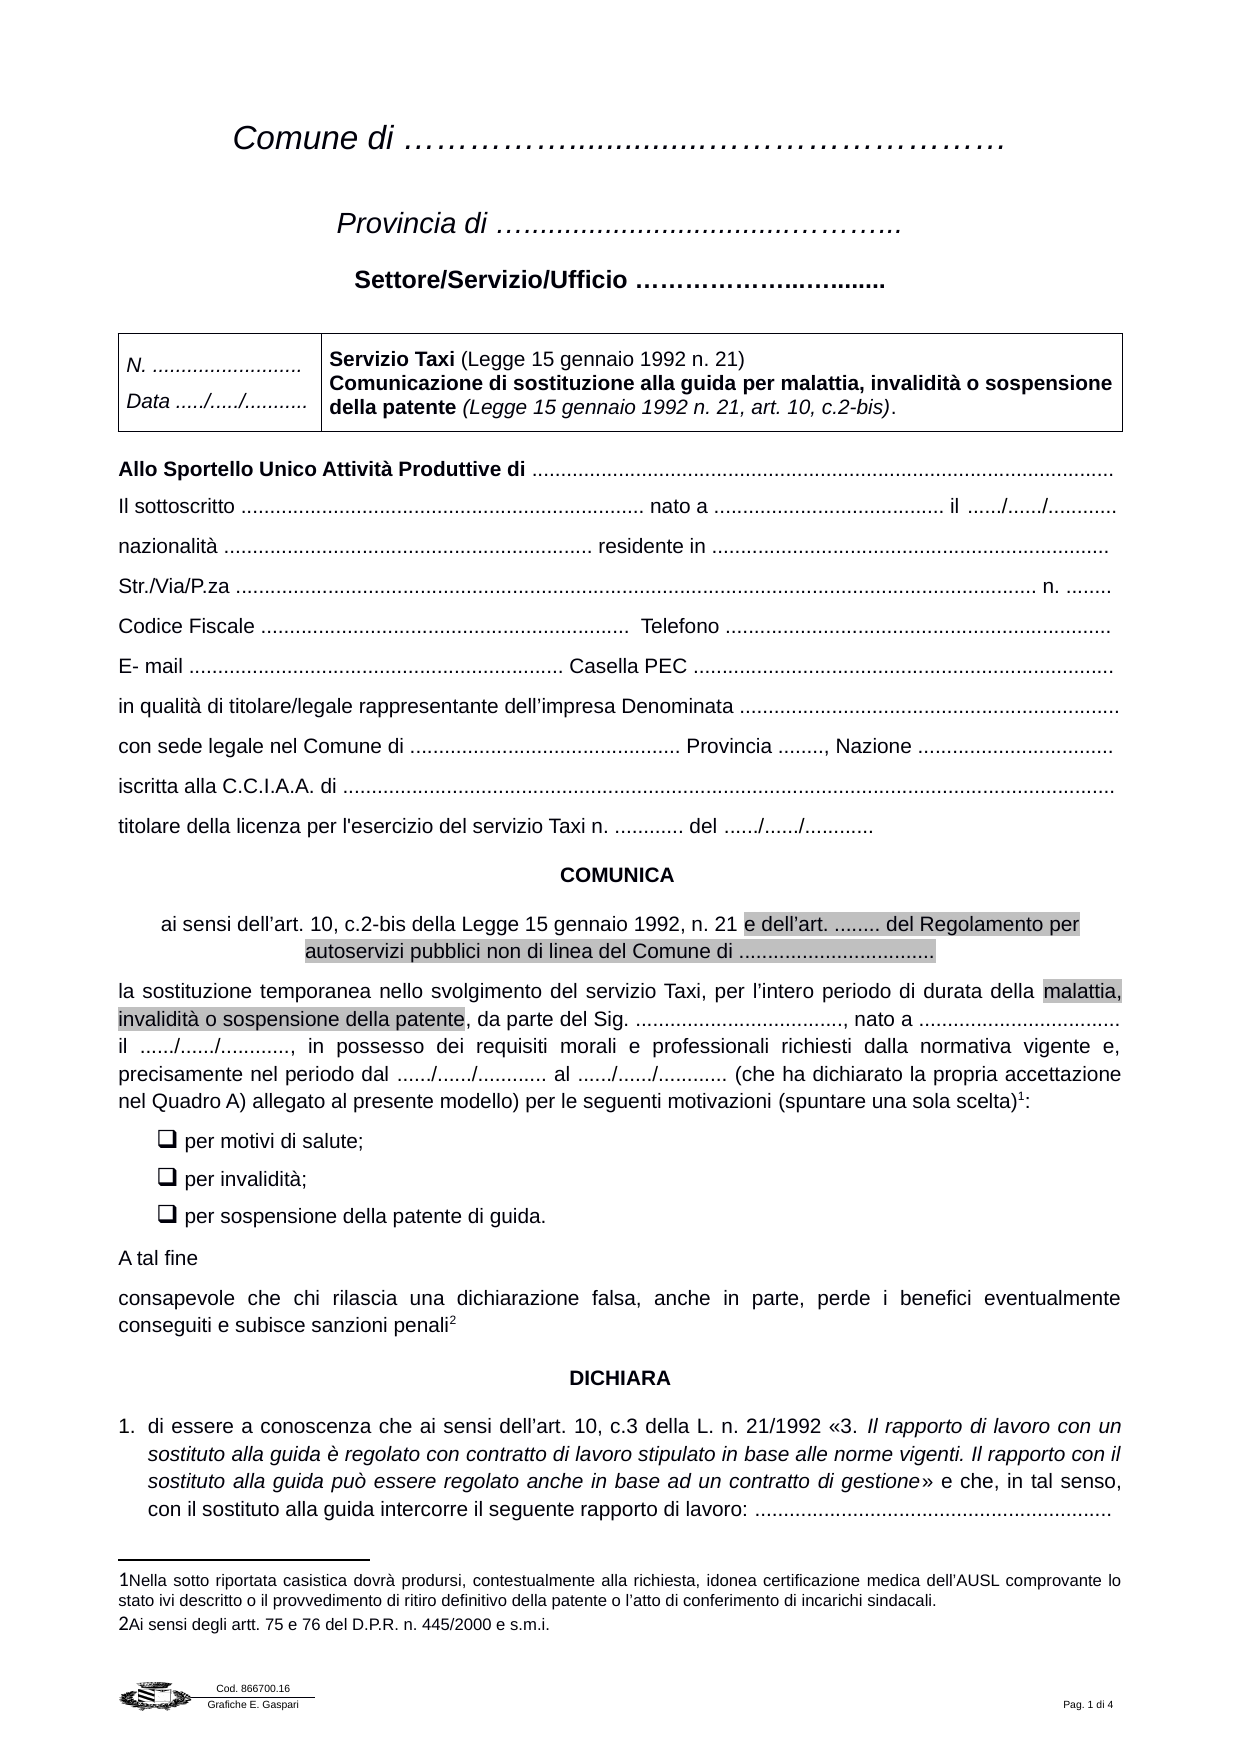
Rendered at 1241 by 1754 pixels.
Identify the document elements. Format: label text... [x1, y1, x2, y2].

list di essere a conoscenza che ai sensi dell’art. 10, c.3 della L. n. 21/1992 «3. Il rapporto di lavoro con un sostituto alla guida è regolato con contratto di lavoro stipulato in base alle norme vigenti. Il rapporto con il sostituto alla guida può essere regolato anche in base ad un contratto di gestione» e che, in tal senso, con il sostituto alla guida intercorre il seguente rapporto di lavoro: .............................................................. [118, 1414, 1122, 1521]
text  per invalidità; [156, 1167, 1122, 1192]
text in qualità di titolare/legale rappresentante dell’impresa Denominata .................................................................. [118, 694, 1122, 718]
text Str./Via/P.za ........................................................................................................................................... n. ........ [118, 574, 1122, 598]
table_header Servizio Taxi (Legge 15 gennaio 1992 n. 21) Comunicazione di sostituzione alla guida per malattia, invalidità o sospensione della patente (Legge 15 gennaio 1992 n. 21, art. 10, c.2-bis). [322, 334, 1122, 431]
text Nella sotto riportata casistica dovrà prodursi, contestualmente alla richiesta, idonea certificazione medica dell’AUSL comprovante lo stato ivi descritto o il provvedimento di ritiro definitivo della patente o l’atto di conferimento di incarichi sindacali. [118, 1566, 1122, 1610]
text Codice Fiscale ................................................................ Telefono ................................................................... [118, 614, 1122, 638]
text Allo Sportello Unico Attività Produttive di ..................................................................................................... [118, 457, 1122, 481]
text Comune di ……………...............……………………… [118, 118, 1122, 157]
text E- mail ................................................................. Casella PEC ......................................................................... [118, 654, 1122, 678]
text Ai sensi degli artt. 75 e 76 del D.P.R. n. 445/2000 e s.m.i. [118, 1610, 1122, 1636]
text iscritta alla C.C.I.A.A. di ...................................................................................................................................... [118, 774, 1122, 798]
text con sede legale nel Comune di ............................................... Provincia ........, Nazione .................................. [118, 734, 1122, 758]
text Il sottoscritto ...................................................................... nato a ........................................ il ....../....../............ [118, 494, 1122, 518]
table_header N. .......................... Data ...../...../........... [119, 334, 321, 431]
text COMUNICA [118, 863, 1122, 887]
text ai sensi dell’art. 10, c.2-bis della Legge 15 gennaio 1992, n. 21 e dell’art. ........ del Regolamento per autoservizi pubblici non di linea del Comune di .................................. [118, 912, 1122, 963]
text A tal fine [118, 1245, 1122, 1269]
text consapevole che chi rilascia una dichiarazione falsa, anche in parte, perde i benefici eventualmente conseguiti e subisce sanzioni penali [118, 1285, 1122, 1337]
text  per motivi di salute; [156, 1129, 1122, 1154]
text  per sospensione della patente di guida. [156, 1204, 1122, 1229]
text nazionalità ................................................................ residente in ..................................................................... [118, 534, 1122, 558]
text la sostituzione temporanea nello svolgimento del servizio Taxi, per l’intero periodo di durata della malattia, invalidità o sospensione della patente, da parte del Sig. ...................................., nato a ................................... il ....../....../............, in possesso dei requisiti morali e professionali richiesti dalla normativa vigente e, precisamente nel periodo dal ....../....../............ al ....../....../............ (che ha dichiarato la propria accettazione nel Quadro A) allegato al presente modello) per le seguenti motivazioni (spuntare una sola scelta): [118, 979, 1122, 1113]
text titolare della licenza per l'esercizio del servizio Taxi n. ............ del ....../....../............ [118, 814, 1090, 838]
subtitle DICHIARA [118, 1365, 1122, 1389]
text Settore/Servizio/Ufficio ………………...…........ [118, 265, 1122, 294]
text Provincia di ….................................………... [118, 207, 1122, 240]
